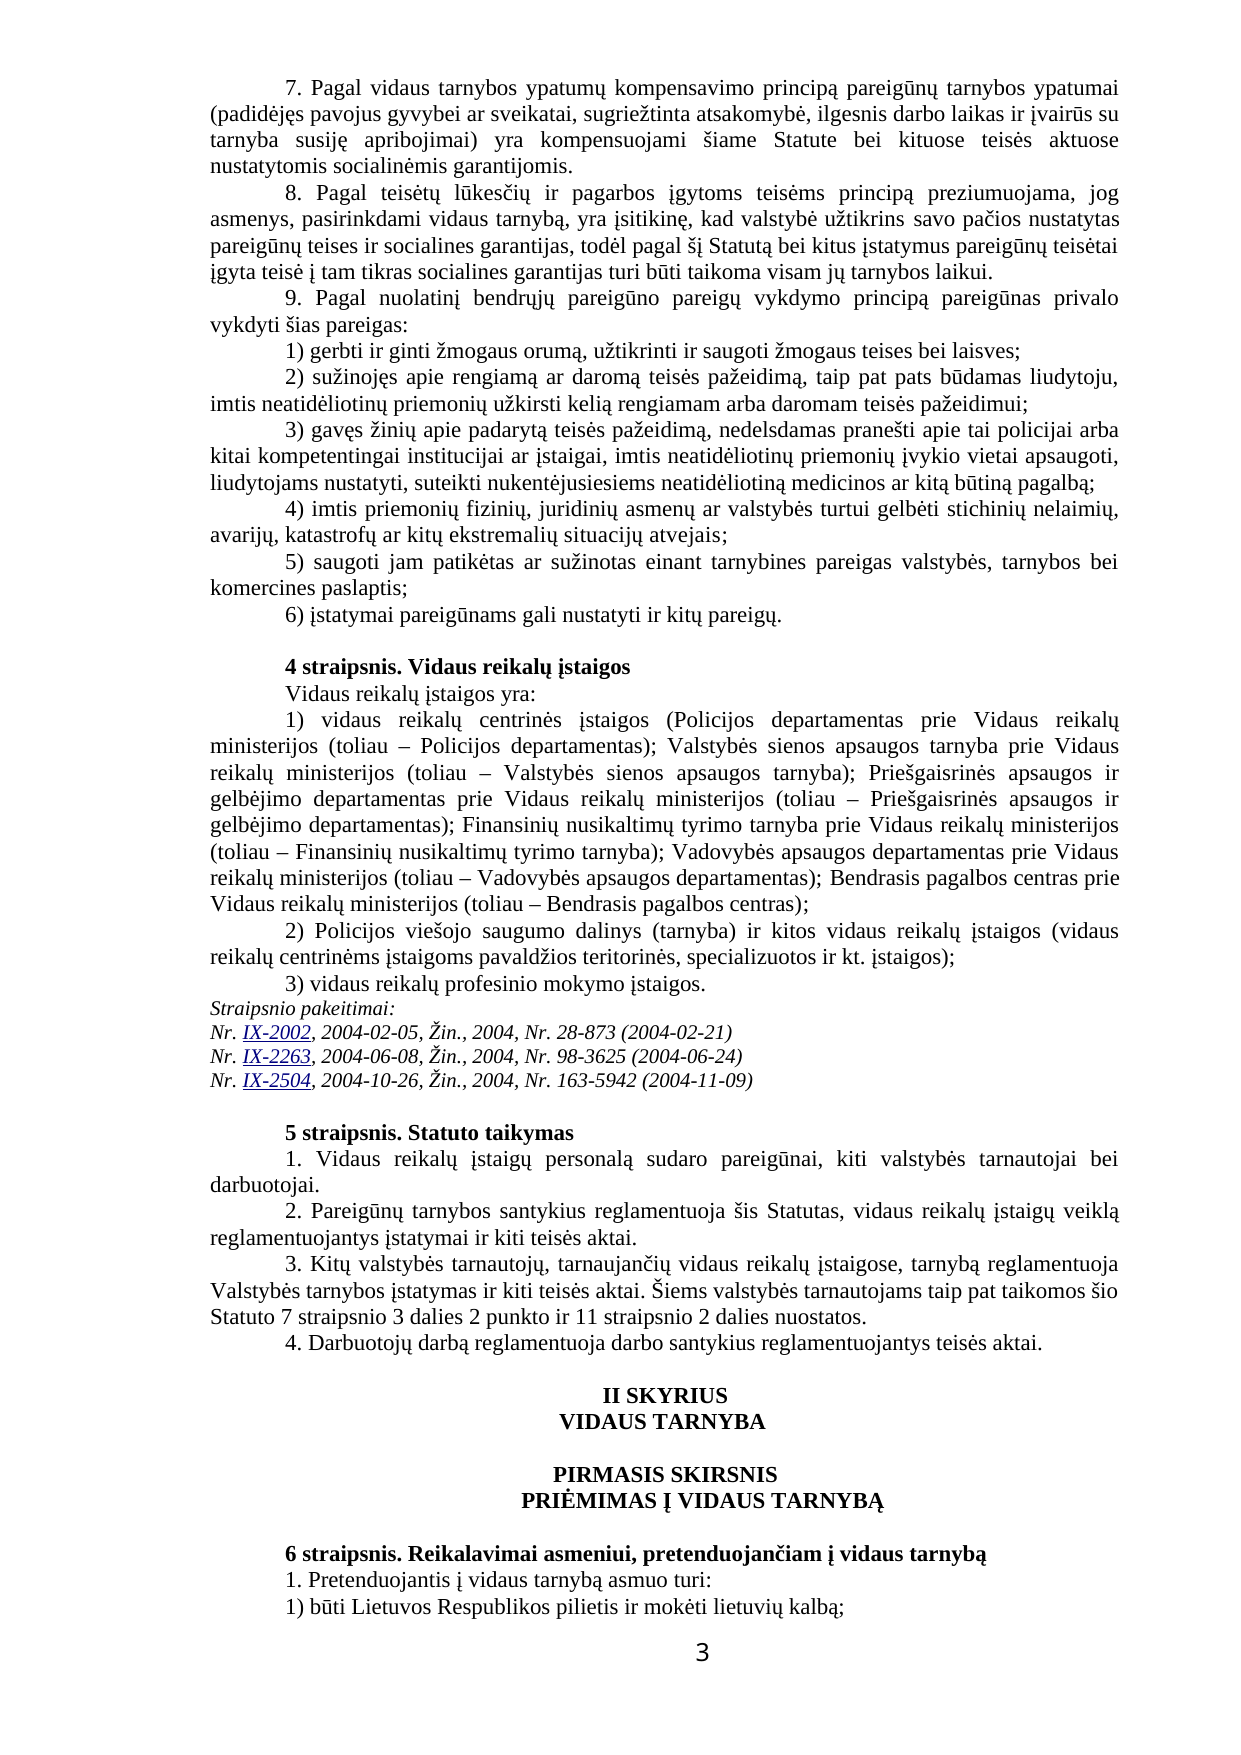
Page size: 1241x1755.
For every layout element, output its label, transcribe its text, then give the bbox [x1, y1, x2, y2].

subtitle PRIĖMIMAS Į VIDAUS TARNYBĄ [210, 1487, 1120, 1514]
text 6 straipsnis. Reikalavimai asmeniui, pretenduojančiam į vidaus tarnybą [210, 1540, 1120, 1567]
text PIRMASIS SKIRSNIS [210, 1461, 1120, 1487]
text 4) imtis priemonių fizinių, juridinių asmenų ar valstybės turtui gelbėti stichinių nelaimių, avarijų, katastrofų ar kitų ekstremalių situacijų atvejais; [210, 495, 1120, 548]
text 5 straipsnis. Statuto taikymas [210, 1118, 1120, 1145]
text Nr. IX-2263, 2004-06-08, Žin., 2004, Nr. 98-3625 (2004-06-24) [210, 1044, 1120, 1068]
text 1) vidaus reikalų centrinės įstaigos (Policijos departamentas prie Vidaus reikalų ministerijos (toliau – Policijos departamentas); Valstybės sienos apsaugos tarnyba prie Vidaus reikalų ministerijos (toliau – Valstybės sienos apsaugos tarnyba); Priešgaisrinės apsaugos ir gelbėjimo departamentas prie Vidaus reikalų ministerijos (toliau – Priešgaisrinės apsaugos ir gelbėjimo departamentas); Finansinių nusikaltimų tyrimo tarnyba prie Vidaus reikalų ministerijos (toliau – Finansinių nusikaltimų tyrimo tarnyba); Vadovybės apsaugos departamentas prie Vidaus reikalų ministerijos (toliau – Vadovybės apsaugos departamentas); Bendrasis pagalbos centras prie Vidaus reikalų ministerijos (toliau – Bendrasis pagalbos centras); [210, 706, 1120, 917]
text II SKYRIUS [210, 1382, 1120, 1408]
text 6) įstatymai pareigūnams gali nustatyti ir kitų pareigų. [210, 601, 1120, 627]
text 1) gerbti ir ginti žmogaus orumą, užtikrinti ir saugoti žmogaus teises bei laisves; [210, 337, 1120, 363]
text 1. Pretenduojantis į vidaus tarnybą asmuo turi: [210, 1567, 1120, 1593]
text 3) gavęs žinių apie padarytą teisės pažeidimą, nedelsdamas pranešti apie tai policijai arba kitai kompetentingai institucijai ar įstaigai, imtis neatidėliotinų priemonių įvykio vietai apsaugoti, liudytojams nustatyti, suteikti nukentėjusiesiems neatidėliotiną medicinos ar kitą būtiną pagalbą; [210, 416, 1120, 495]
text 1. Vidaus reikalų įstaigų personalą sudaro pareigūnai, kiti valstybės tarnautojai bei darbuotojai. [210, 1145, 1120, 1198]
text 5) saugoti jam patikėtas ar sužinotas einant tarnybines pareigas valstybės, tarnybos bei komercines paslaptis; [210, 548, 1120, 601]
text Vidaus reikalų įstaigos yra: [210, 680, 1120, 706]
text Nr. IX-2504, 2004-10-26, Žin., 2004, Nr. 163-5942 (2004-11-09) [210, 1068, 1120, 1092]
text 2) Policijos viešojo saugumo dalinys (tarnyba) ir kitos vidaus reikalų įstaigos (vidaus reikalų centrinėms įstaigoms pavaldžios teritorinės, specializuotos ir kt. įstaigos); [210, 917, 1120, 969]
text 4 straipsnis. Vidaus reikalų įstaigos [210, 653, 1120, 680]
text 1) būti Lietuvos Respublikos pilietis ir mokėti lietuvių kalbą; [210, 1593, 1120, 1619]
text 2) sužinojęs apie rengiamą ar daromą teisės pažeidimą, taip pat pats būdamas liudytoju, imtis neatidėliotinų priemonių užkirsti kelią rengiamam arba daromam teisės pažeidimui; [210, 363, 1120, 416]
text 4. Darbuotojų darbą reglamentuoja darbo santykius reglamentuojantys teisės aktai. [210, 1329, 1120, 1356]
text 3) vidaus reikalų profesinio mokymo įstaigos. [210, 969, 1120, 996]
text 8. Pagal teisėtų lūkesčių ir pagarbos įgytoms teisėms principą preziumuojama, jog asmenys, pasirinkdami vidaus tarnybą, yra įsitikinę, kad valstybė užtikrins savo pačios nustatytas pareigūnų teises ir socialines garantijas, todėl pagal šį Statutą bei kitus įstatymus pareigūnų teisėtai įgyta teisė į tam tikras socialines garantijas turi būti taikoma visam jų tarnybos laikui. [210, 179, 1120, 284]
text 9. Pagal nuolatinį bendrųjų pareigūno pareigų vykdymo principą pareigūnas privalo vykdyti šias pareigas: [210, 284, 1120, 337]
text 3. Kitų valstybės tarnautojų, tarnaujančių vidaus reikalų įstaigose, tarnybą reglamentuoja Valstybės tarnybos įstatymas ir kiti teisės aktai. Šiems valstybės tarnautojams taip pat taikomos šio Statuto 7 straipsnio 3 dalies 2 punkto ir 11 straipsnio 2 dalies nuostatos. [210, 1250, 1120, 1329]
text Nr. IX-2002, 2004-02-05, Žin., 2004, Nr. 28-873 (2004-02-21) [210, 1020, 1120, 1044]
text VIDAUS TARNYBA [210, 1408, 1120, 1435]
text 2. Pareigūnų tarnybos santykius reglamentuoja šis Statutas, vidaus reikalų įstaigų veiklą reglamentuojantys įstatymai ir kiti teisės aktai. [210, 1198, 1120, 1250]
text Straipsnio pakeitimai: [210, 996, 1120, 1020]
text 7. Pagal vidaus tarnybos ypatumų kompensavimo principą pareigūnų tarnybos ypatumai (padidėjęs pavojus gyvybei ar sveikatai, sugriežtinta atsakomybė, ilgesnis darbo laikas ir įvairūs su tarnyba susiję apribojimai) yra kompensuojami šiame Statute bei kituose teisės aktuose nustatytomis socialinėmis garantijomis. [210, 73, 1120, 179]
